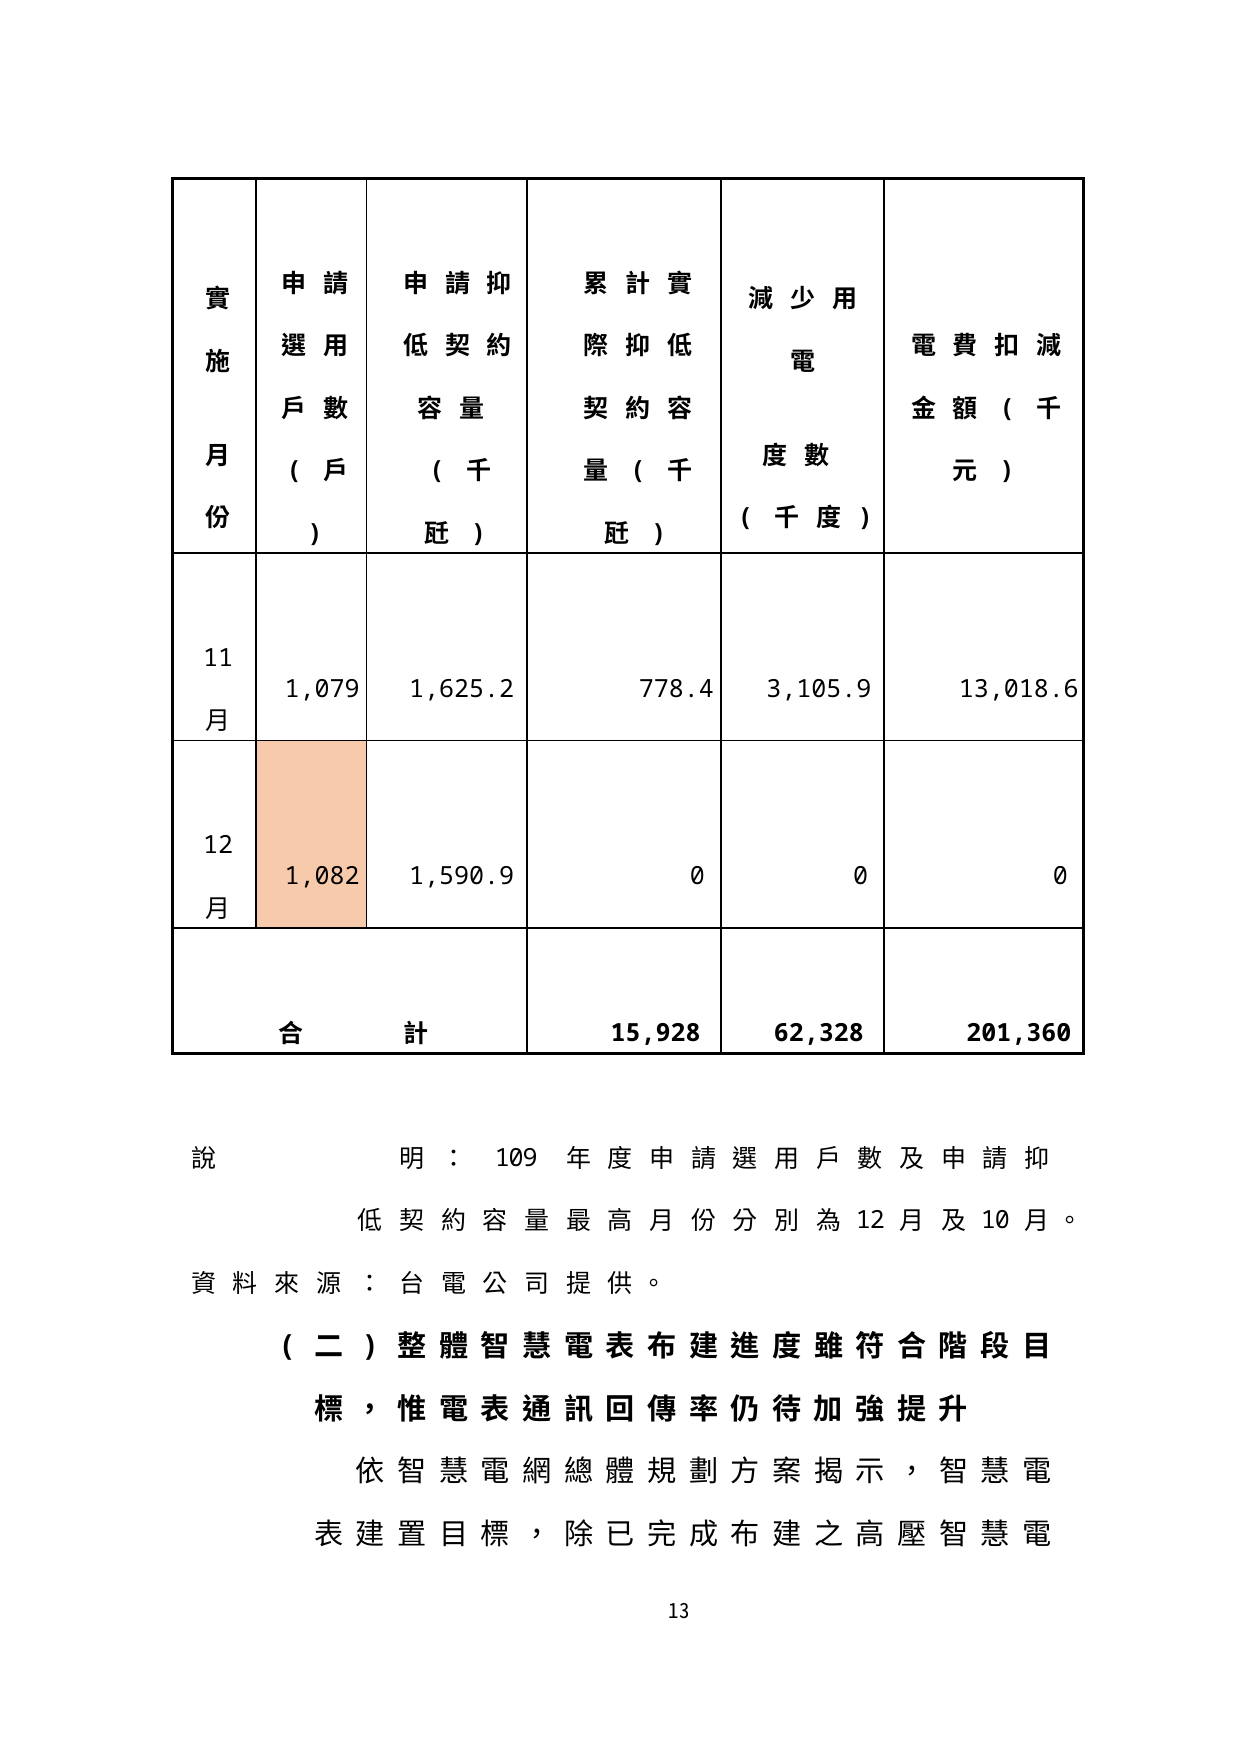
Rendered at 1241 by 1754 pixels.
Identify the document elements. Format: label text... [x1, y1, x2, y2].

table_cell 1,079 [257, 554, 366, 740]
table_cell 11月 [174, 554, 255, 740]
text (二)整體智慧電表布建進度雖符合階段目標，惟電表通訊回傳率仍待加強提升 [242, 1302, 1058, 1427]
table_header 申請選用戶數(戶) [257, 180, 366, 552]
text 依智慧電網總體規劃方案揭示，智慧電表建置目標，除已完成布建之高壓智慧電 [271, 1427, 1058, 1552]
table_cell 0 [722, 741, 883, 927]
table_cell 3,105.9 [722, 554, 883, 740]
table_cell 1,590.9 [367, 741, 526, 927]
table_header 電費扣減 金額(千元) [885, 180, 1082, 552]
table_cell 1,625.2 [367, 554, 526, 740]
table_cell 合 計 [174, 929, 526, 1052]
text 資料來源：台電公司提供。 [169, 1240, 1058, 1302]
table_cell 0 [885, 741, 1082, 927]
table_cell 201,360 [885, 929, 1082, 1052]
table_header 實施 月份 [174, 180, 255, 552]
table_cell 12月 [174, 741, 255, 927]
table_header 申請抑低契約容量(千瓩) [367, 180, 526, 552]
table_cell 1,082 [257, 741, 366, 927]
table_cell 15,928 [528, 929, 720, 1052]
table_cell 13,018.6 [885, 554, 1082, 740]
table_header 減少用電 度數(千度) [722, 180, 883, 552]
table_cell 62,328 [722, 929, 883, 1052]
table_header 累計實際抑低契約容量(千瓩) [528, 180, 720, 552]
text 說 明：109年度申請選用戶數及申請抑低契約容量最高月份分別為12月及10月。 [169, 1115, 1058, 1240]
table_cell 778.4 [528, 554, 720, 740]
table_cell 0 [528, 741, 720, 927]
